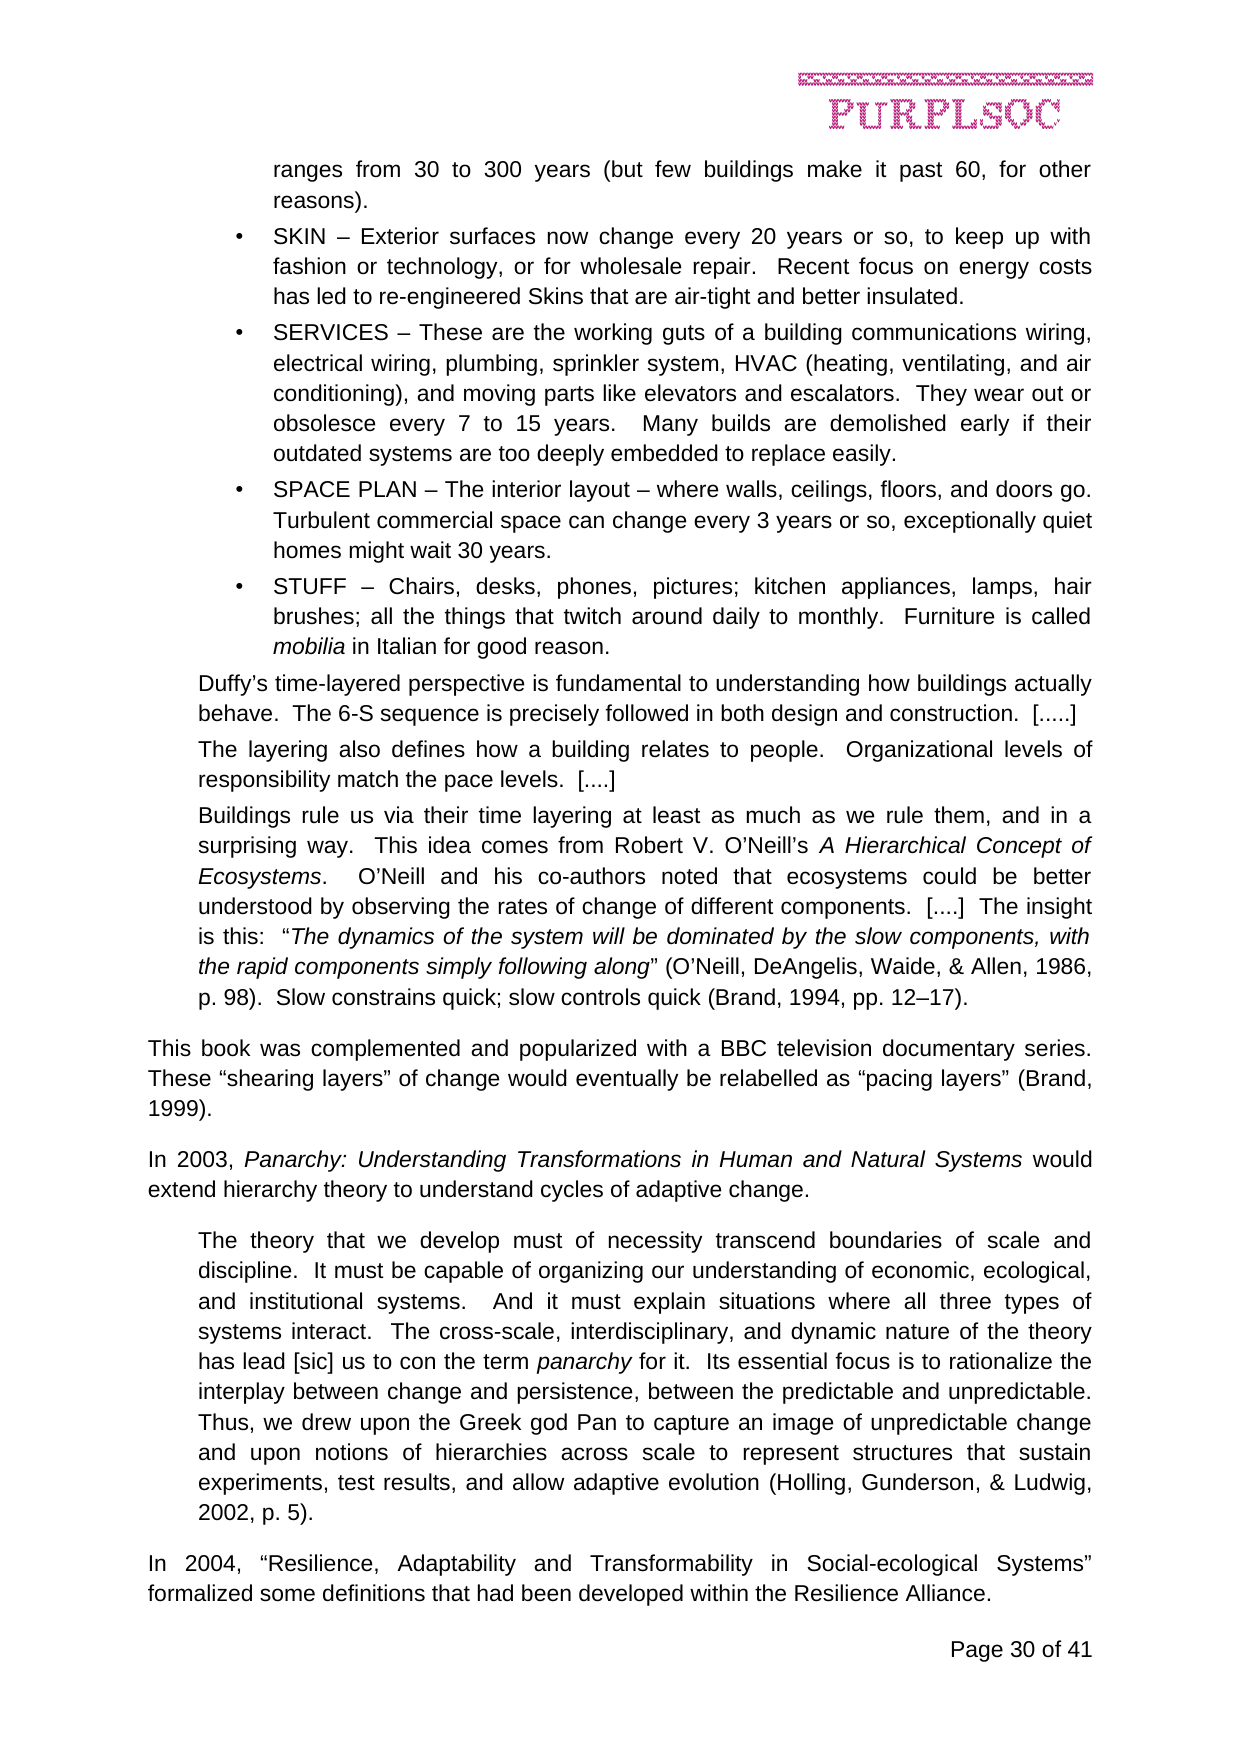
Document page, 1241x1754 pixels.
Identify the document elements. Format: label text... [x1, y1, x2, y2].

list SERVICES – These are the working guts of a building communications wiring, electrical wiring, plumbing, sprinkler system, HVAC (heating, ventilating, and air conditioning), and moving parts like elevators and escalators. They wear out or obsolesce every 7 to 15 years. Many builds are demolished early if their outdated systems are too deeply embedded to replace easily. [235, 319, 1093, 467]
text The layering also defines how a building relates to people. Organizational levels of responsibility match the pace levels. [....] [198, 736, 1093, 792]
text In 2004, “Resilience, Adaptability and Transformability in Social-ecological Systems” formalized some definitions that had been developed within the Resilience Alliance. [148, 1550, 1093, 1607]
text In 2003, Panarchy: Understanding Transformations in Human and Natural Systems would extend hierarchy theory to understand cycles of adaptive change. [148, 1146, 1093, 1202]
text Buildings rule us via their time layering at least as much as we rule them, and in a surprising way. This idea comes from Robert V. O’Neill’s A Hierarchical Concept of Ecosystems. O’Neill and his co-authors noted that ecosystems could be better understood by observing the rates of change of different components. [....] The insight is this: “The dynamics of the system will be dominated by the slow components, with the rapid components simply following along” (O’Neill, DeAngelis, Waide, & Allen, 1986, p. 98). Slow constrains quick; slow controls quick (Brand, 1994, pp. 12–17). [198, 802, 1093, 1010]
text Duffy’s time-layered perspective is fundamental to understanding how buildings actually behave. The 6-S sequence is precisely followed in both design and construction. [.....] [198, 669, 1093, 726]
text This book was complemented and popularized with a BBC television documentary series. These “shearing layers” of change would eventually be relabelled as “pacing layers” (Brand, 1999). [148, 1034, 1093, 1121]
list ranges from 30 to 300 years (but few buildings make it past 60, for other reasons). [235, 156, 1093, 213]
picture [802, 109, 1094, 148]
text The theory that we develop must of necessity transcend boundaries of scale and discipline. It must be capable of organizing our understanding of economic, ecological, and institutional systems. And it must explain situations where all three types of systems interact. The cross-scale, interdisciplinary, and dynamic nature of the theory has lead [sic] us to con the term panarchy for it. Its essential focus is to rationalize the interplay between change and persistence, between the predictable and unpredictable. Thus, we drew upon the Greek god Pan to capture an image of unpredictable change and upon notions of hierarchies across scale to represent structures that sustain experiments, test results, and allow adaptive evolution (Holling, Gunderson, & Ludwig, 2002, p. 5). [198, 1227, 1093, 1525]
list SKIN – Exterior surfaces now change every 20 years or so, to keep up with fashion or technology, or for wholesale repair. Recent focus on energy costs has led to re-engineered Skins that are air-tight and better insulated. [235, 223, 1093, 309]
list SPACE PLAN – The interior layout – where walls, ceilings, floors, and doors go. Turbulent commercial space can change every 3 years or so, exceptionally quiet homes might wait 30 years. [235, 476, 1093, 563]
list STUFF – Chairs, desks, phones, pictures; kitchen appliances, lamps, hair brushes; all the things that twitch around daily to monthly. Furniture is called mobilia in Italian for good reason. [235, 573, 1093, 660]
